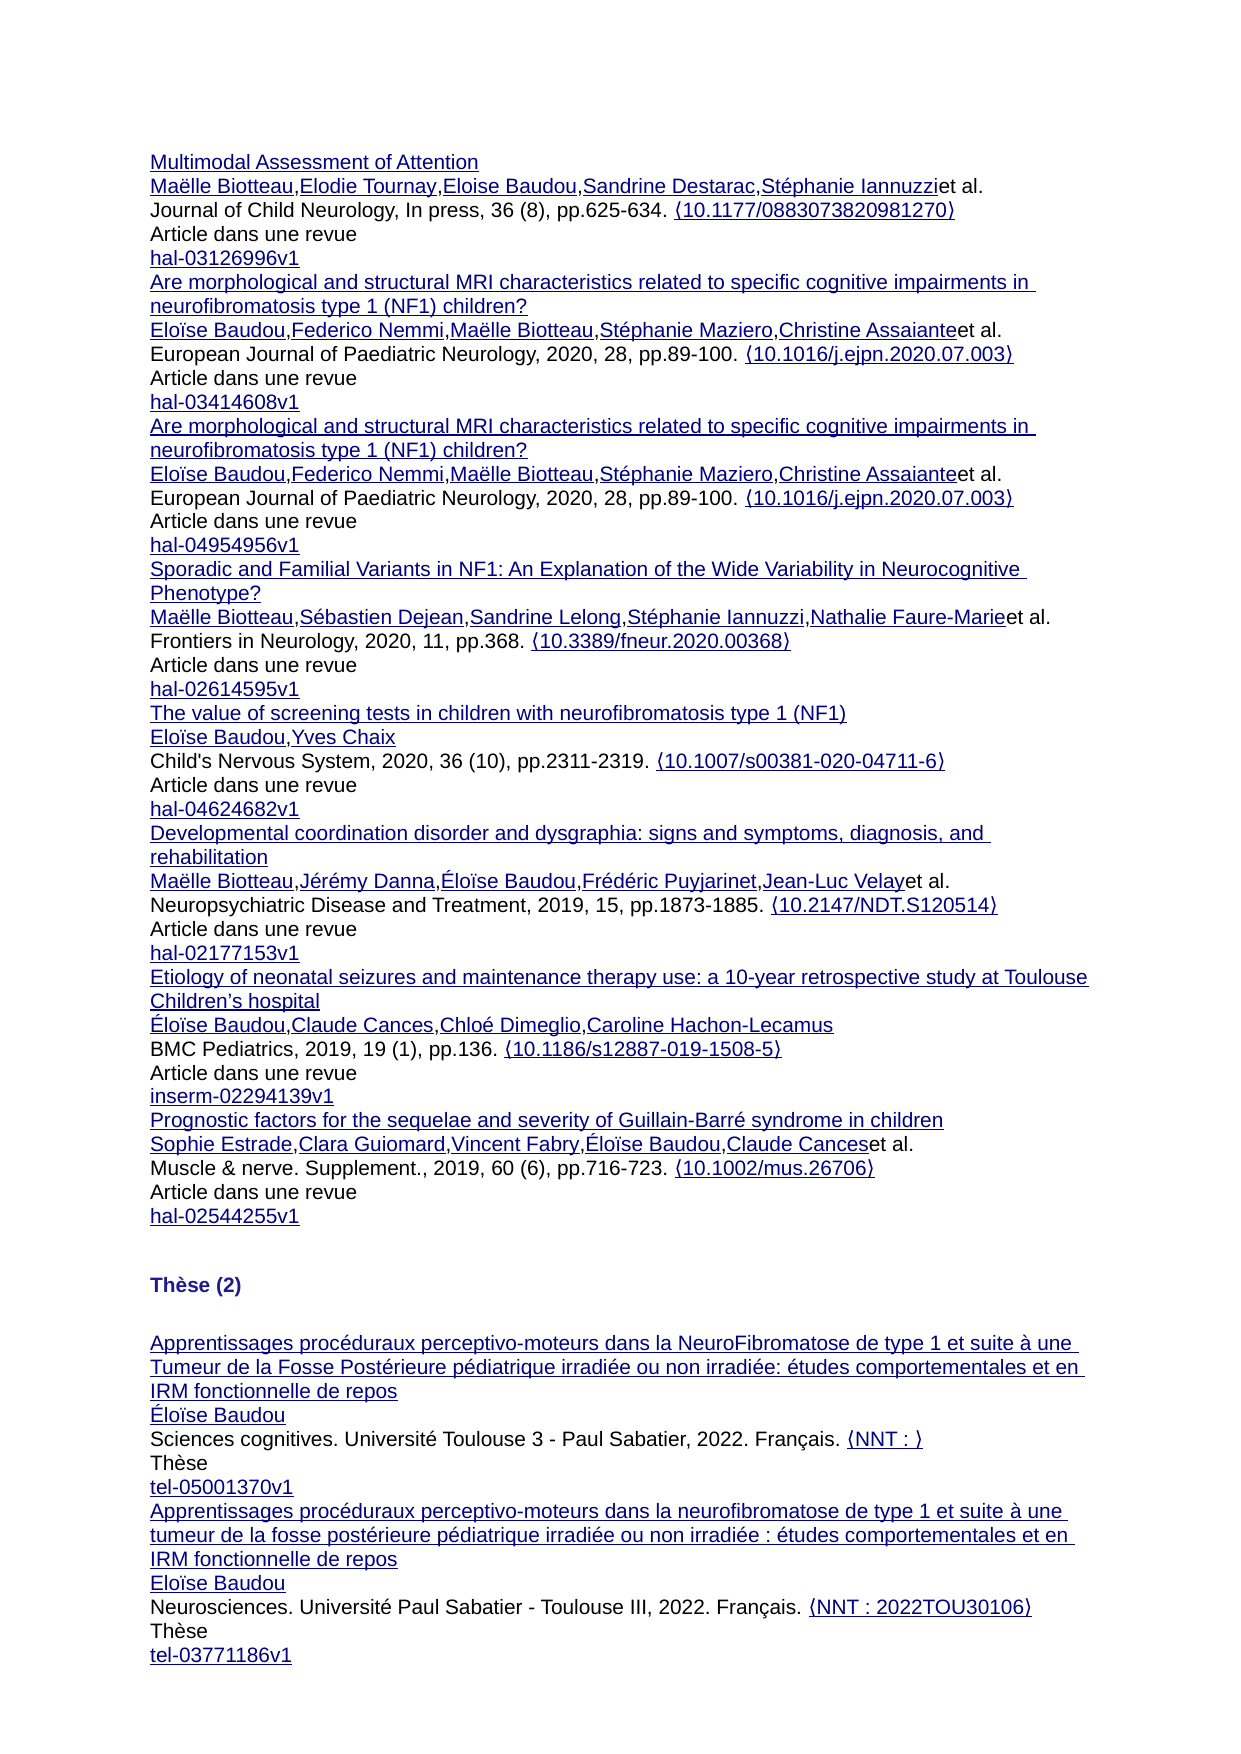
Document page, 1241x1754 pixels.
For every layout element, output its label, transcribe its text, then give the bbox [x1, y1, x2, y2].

table_cell Are morphological and structural MRI characteristics related to specific cognitive impairments in neurofibromatosis type 1 (NF1) children? Eloïse Baudou,Federico Nemmi,Maëlle Biotteau,Stéphanie Maziero,Christine Assaianteet al. European Journal of Paediatric Neurology, 2020, 28, pp.89-100. ⟨10.1016/j.ejpn.2020.07.003⟩ Article dans une revue hal-03414608v1 [150, 270, 1090, 413]
table_cell Developmental coordination disorder and dysgraphia: signs and symptoms, diagnosis, and rehabilitation Maëlle Biotteau,Jérémy Danna,Éloïse Baudou,Frédéric Puyjarinet,Jean-Luc Velayet al. Neuropsychiatric Disease and Treatment, 2019, 15, pp.1873-1885. ⟨10.2147/NDT.S120514⟩ Article dans une revue hal-02177153v1 [150, 821, 1090, 964]
table_cell Are morphological and structural MRI characteristics related to specific cognitive impairments in neurofibromatosis type 1 (NF1) children? Eloïse Baudou,Federico Nemmi,Maëlle Biotteau,Stéphanie Maziero,Christine Assaianteet al. European Journal of Paediatric Neurology, 2020, 28, pp.89-100. ⟨10.1016/j.ejpn.2020.07.003⟩ Article dans une revue hal-04954956v1 [150, 414, 1090, 557]
table_cell Apprentissages procéduraux perceptivo-moteurs dans la neurofibromatose de type 1 et suite à une tumeur de la fosse postérieure pédiatrique irradiée ou non irradiée : études comportementales et en IRM fonctionnelle de repos Eloïse Baudou Neurosciences. Université Paul Sabatier - Toulouse III, 2022. Français. ⟨NNT : 2022TOU30106⟩ Thèse tel-03771186v1 [150, 1499, 1090, 1667]
subtitle Thèse (2) [150, 1273, 1090, 1297]
table_cell Prognostic factors for the sequelae and severity of Guillain‐Barré syndrome in children Sophie Estrade,Clara Guiomard,Vincent Fabry,Éloïse Baudou,Claude Canceset al. Muscle & nerve. Supplement., 2019, 60 (6), pp.716-723. ⟨10.1002/mus.26706⟩ Article dans une revue hal-02544255v1 [150, 1108, 1090, 1228]
table_header Apprentissages procéduraux perceptivo-moteurs dans la NeuroFibromatose de type 1 et suite à une Tumeur de la Fosse Postérieure pédiatrique irradiée ou non irradiée: études comportementales et en IRM fonctionnelle de repos Éloïse Baudou Sciences cognitives. Université Toulouse 3 - Paul Sabatier, 2022. Français. ⟨NNT : ⟩ Thèse tel-05001370v1 [150, 1331, 1090, 1499]
table_cell The value of screening tests in children with neurofibromatosis type 1 (NF1) Eloïse Baudou,Yves Chaix Child's Nervous System, 2020, 36 (10), pp.2311-2319. ⟨10.1007/s00381-020-04711-6⟩ Article dans une revue hal-04624682v1 [150, 701, 1090, 821]
table_cell Multimodal Assessment of Attention Maëlle Biotteau,Elodie Tournay,Eloise Baudou,Sandrine Destarac,Stéphanie Iannuzziet al. Journal of Child Neurology, In press, 36 (8), pp.625-634. ⟨10.1177/0883073820981270⟩ Article dans une revue hal-03126996v1 [150, 150, 1090, 270]
table_cell Etiology of neonatal seizures and maintenance therapy use: a 10-year retrospective study at Toulouse Children’s hospital Éloïse Baudou,Claude Cances,Chloé Dimeglio,Caroline Hachon-Lecamus BMC Pediatrics, 2019, 19 (1), pp.136. ⟨10.1186/s12887-019-1508-5⟩ Article dans une revue inserm-02294139v1 [150, 965, 1090, 1108]
table_cell Sporadic and Familial Variants in NF1: An Explanation of the Wide Variability in Neurocognitive Phenotype? Maëlle Biotteau,Sébastien Dejean,Sandrine Lelong,Stéphanie Iannuzzi,Nathalie Faure-Marieet al. Frontiers in Neurology, 2020, 11, pp.368. ⟨10.3389/fneur.2020.00368⟩ Article dans une revue hal-02614595v1 [150, 557, 1090, 701]
